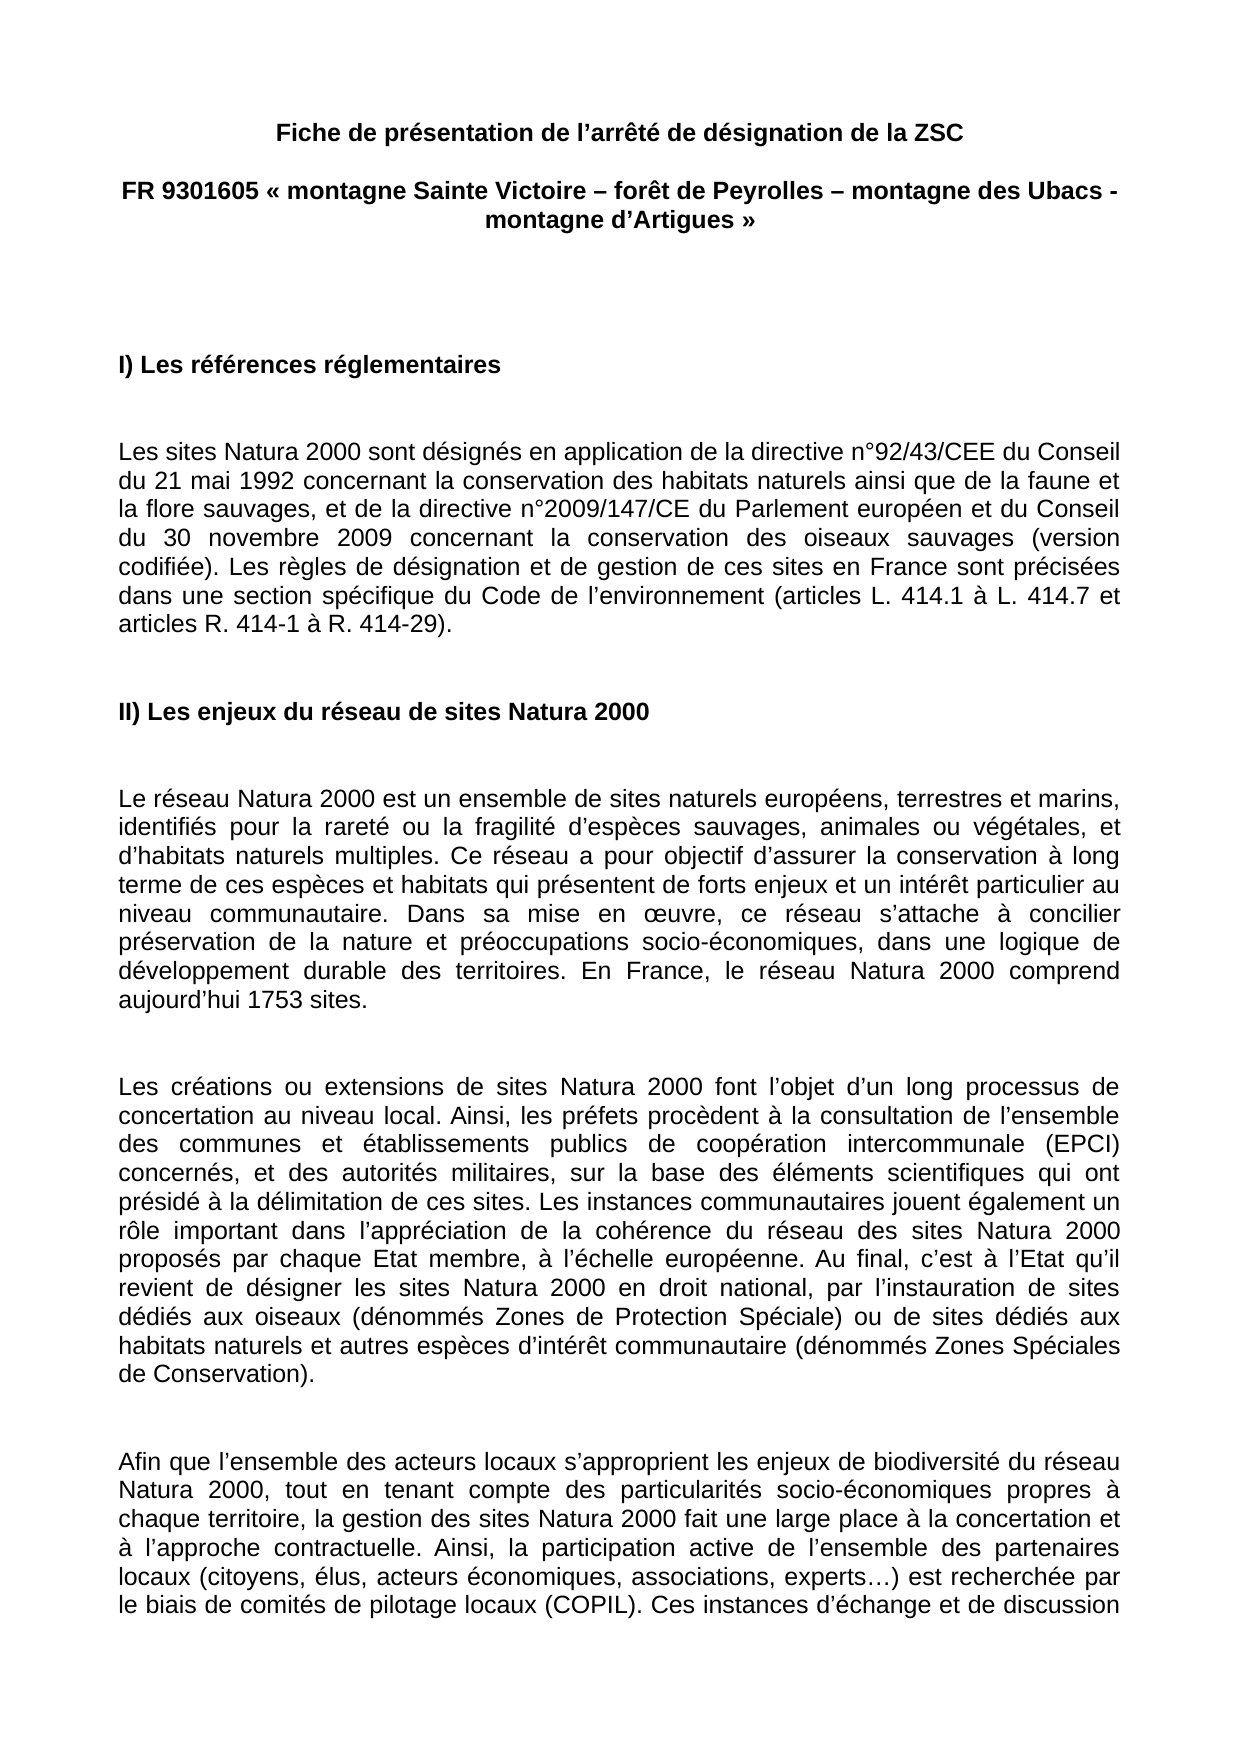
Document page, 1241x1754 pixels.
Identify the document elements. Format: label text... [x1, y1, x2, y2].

text Fiche de présentation de l’arrêté de désignation de la ZSC [118, 118, 1122, 147]
text FR 9301605 « montagne Sainte Victoire – forêt de Peyrolles – montagne des Ubacs - montagne d’Artigues » [118, 176, 1122, 233]
text I) Les références réglementaires [118, 350, 1122, 378]
text Afin que l’ensemble des acteurs locaux s’approprient les enjeux de biodiversité du réseau Natura 2000, tout en tenant compte des particularités socio-économiques propres à chaque territoire, la gestion des sites Natura 2000 fait une large place à la concertation et à l’approche contractuelle. Ainsi, la participation active de l’ensemble des partenaires locaux (citoyens, élus, acteurs économiques, associations, experts…) est recherchée par le biais de comités de pilotage locaux (COPIL). Ces instances d’échange et de discussion [118, 1446, 1122, 1619]
text Les sites Natura 2000 sont désignés en application de la directive n°92/43/CEE du Conseil du 21 mai 1992 concernant la conservation des habitats naturels ainsi que de la faune et la flore sauvages, et de la directive n°2009/147/CE du Parlement européen et du Conseil du 30 novembre 2009 concernant la conservation des oiseaux sauvages (version codifiée). Les règles de désignation et de gestion de ces sites en France sont précisées dans une section spécifique du Code de l’environnement (articles L. 414.1 à L. 414.7 et articles R. 414-1 à R. 414-29). [118, 437, 1122, 638]
text II) Les enjeux du réseau de sites Natura 2000 [118, 696, 1122, 725]
text Le réseau Natura 2000 est un ensemble de sites naturels européens, terrestres et marins, identifiés pour la rareté ou la fragilité d’espèces sauvages, animales ou végétales, et d’habitats naturels multiples. Ce réseau a pour objectif d’assurer la conservation à long terme de ces espèces et habitats qui présentent de forts enjeux et un intérêt particulier au niveau communautaire. Dans sa mise en œuvre, ce réseau s’attache à concilier préservation de la nature et préoccupations socio-économiques, dans une logique de développement durable des territoires. En France, le réseau Natura 2000 comprend aujourd’hui 1753 sites. [118, 783, 1122, 1013]
text Les créations ou extensions de sites Natura 2000 font l’objet d’un long processus de concertation au niveau local. Ainsi, les préfets procèdent à la consultation de l’ensemble des communes et établissements publics de coopération intercommunale (EPCI) concernés, et des autorités militaires, sur la base des éléments scientifiques qui ont présidé à la délimitation de ces sites. Les instances communautaires jouent également un rôle important dans l’appréciation de la cohérence du réseau des sites Natura 2000 proposés par chaque Etat membre, à l’échelle européenne. Au final, c’est à l’Etat qu’il revient de désigner les sites Natura 2000 en droit national, par l’instauration de sites dédiés aux oiseaux (dénommés Zones de Protection Spéciale) ou de sites dédiés aux habitats naturels et autres espèces d’intérêt communautaire (dénommés Zones Spéciales de Conservation). [118, 1072, 1122, 1388]
